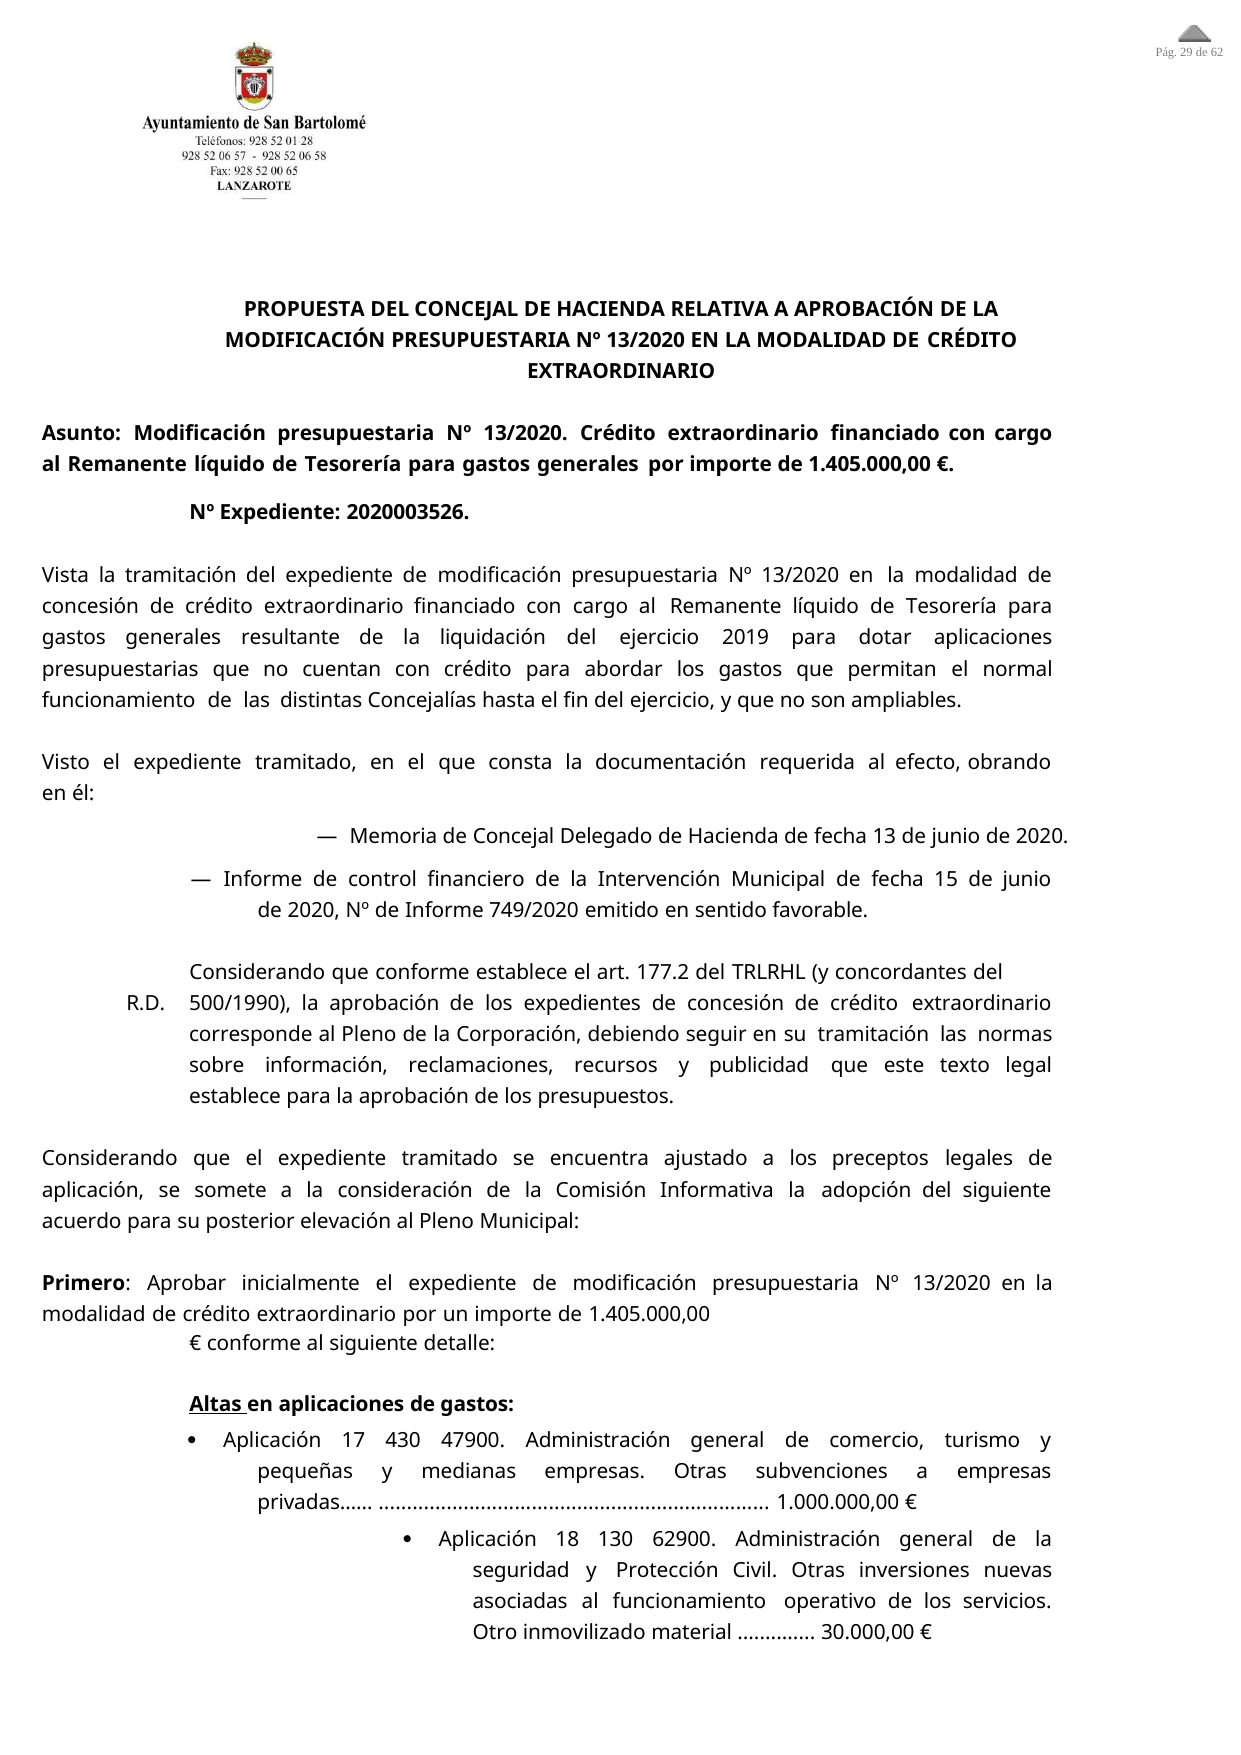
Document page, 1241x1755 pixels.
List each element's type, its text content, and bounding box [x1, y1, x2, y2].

text Asunto: Modificación presupuestaria Nº 13/2020. Crédito extraordinario financiado con cargo al Remanente líquido de Tesorería para gastos generales por importe de 1.405.000,00 €. [42, 418, 1052, 477]
list Memoria de Concejal Delegado de Hacienda de fecha 13 de junio de 2020. [190, 821, 1194, 849]
list Aplicación 17 430 47900. Administración general de comercio, turismo y pequeñas y medianas empresas. Otras subvenciones a empresas privadas…… ..................................................................... 1.000.000,00 € [188, 1426, 1051, 1516]
text Visto el expediente tramitado, en el que consta la documentación requerida al efecto, obrando en él: [42, 747, 1052, 807]
text Nº Expediente: 2020003526. [189, 497, 1236, 526]
list Informe de control financiero de la Intervención Municipal de fecha 15 de junio de 2020, Nº de Informe 749/2020 emitido en sentido favorable. [190, 864, 1052, 923]
text Considerando que el expediente tramitado se encuentra ajustado a los preceptos legales de aplicación, se somete a la consideración de la Comisión Informativa la adopción del siguiente acuerdo para su posterior elevación al Pleno Municipal: [42, 1143, 1052, 1234]
text PROPUESTA DEL CONCEJAL DE HACIENDA RELATIVA A APROBACIÓN DE LA MODIFICACIÓN PRESUPUESTARIA Nº 13/2020 EN LA MODALIDAD DE CRÉDITO EXTRAORDINARIO [199, 294, 1043, 384]
text Altas en aplicaciones de gastos: [189, 1389, 1236, 1417]
text Primero: Aprobar inicialmente el expediente de modificación presupuestaria Nº 13/2020 en la modalidad de crédito extraordinario por un importe de 1.405.000,00 [42, 1268, 1052, 1328]
list Aplicación 18 130 62900. Administración general de la seguridad y Protección Civil. Otras inversiones nuevas asociadas al funcionamiento operativo de los servicios. Otro inmovilizado material .............. 30.000,00 € [403, 1524, 1052, 1646]
text Vista la tramitación del expediente de modificación presupuestaria Nº 13/2020 en la modalidad de concesión de crédito extraordinario financiado con cargo al Remanente líquido de Tesorería para gastos generales resultante de la liquidación del ejercicio 2019 para dotar aplicaciones presupuestarias que no cuentan con crédito para abordar los gastos que permitan el normal funcionamiento de las distintas Concejalías hasta el fin del ejercicio, y que no son ampliables. [42, 560, 1052, 713]
text € conforme al siguiente detalle: [189, 1331, 1236, 1355]
text Considerando que conforme establece el art. 177.2 del TRLRHL (y concordantes del [189, 957, 1236, 985]
list 500/1990), la aprobación de los expedientes de concesión de crédito extraordinario corresponde al Pleno de la Corporación, debiendo seguir en su tramitación las normas sobre información, reclamaciones, recursos y publicidad que este texto legal establece para la aprobación de los presupuestos. [126, 988, 1052, 1110]
